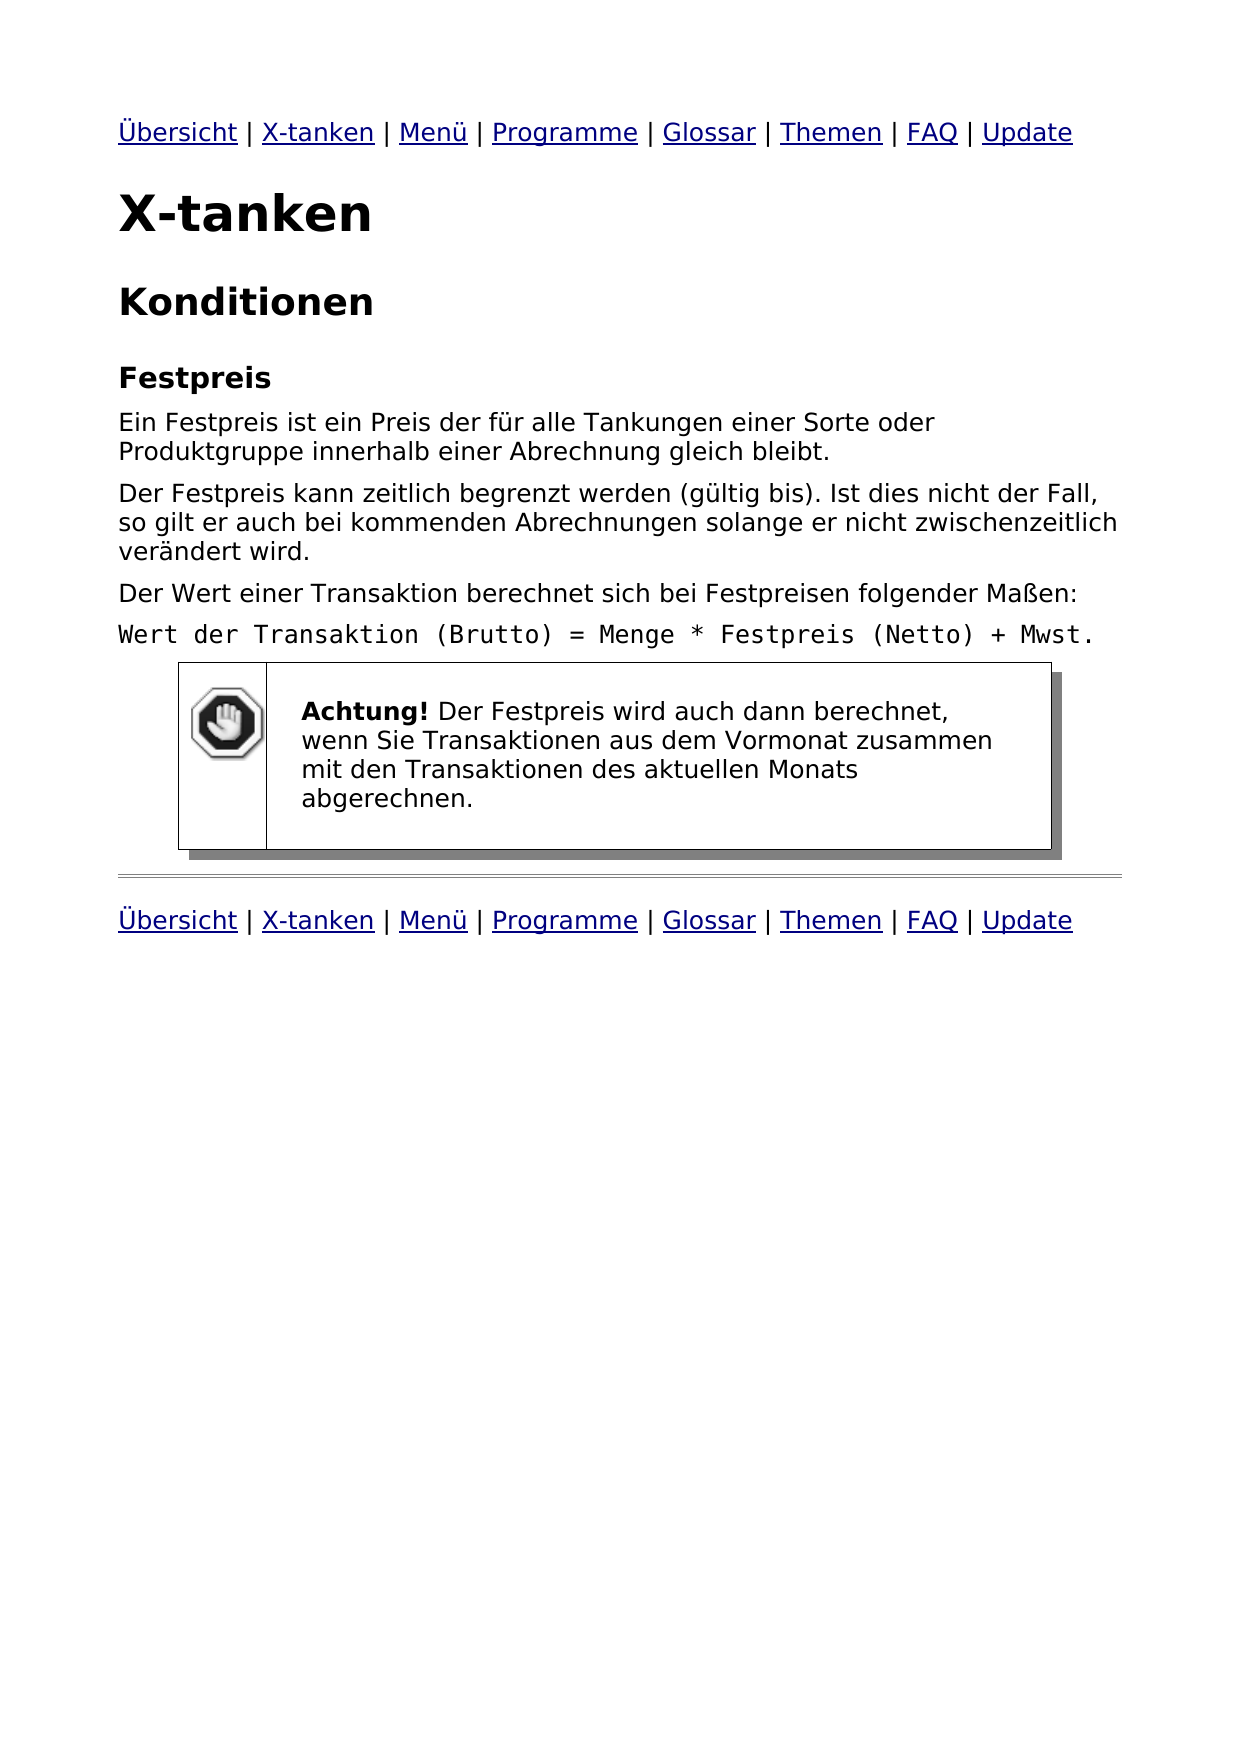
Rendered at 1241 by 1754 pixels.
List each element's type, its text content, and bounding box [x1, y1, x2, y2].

text Übersicht | X-tanken | Menü | Programme | Glossar | Themen | FAQ | Update [118, 906, 1122, 935]
text Wert der Transaktion (Brutto) = Menge * Festpreis (Netto) + Mwst. [118, 621, 1122, 650]
text Der Wert einer Transaktion berechnet sich bei Festpreisen folgender Maßen: [118, 579, 1122, 608]
subtitle Konditionen [118, 281, 1122, 324]
table_header Achtung! Der Festpreis wird auch dann berechnet, wenn Sie Transaktionen aus dem Vormonat zusammen mit den Transaktionen des aktuellen Monats abgerechnen. [267, 663, 1051, 849]
text Ein Festpreis ist ein Preis der für alle Tankungen einer Sorte oder Produktgruppe innerhalb einer Abrechnung gleich bleibt. [118, 408, 1122, 466]
picture [190, 685, 266, 761]
subtitle Festpreis [118, 362, 1122, 396]
text Der Festpreis kann zeitlich begrenzt werden (gültig bis). Ist dies nicht der Fall, so gilt er auch bei kommenden Abrechnungen solange er nicht zwischenzeitlich verändert wird. [118, 479, 1122, 566]
text Übersicht | X-tanken | Menü | Programme | Glossar | Themen | FAQ | Update [118, 118, 1122, 147]
table_header [179, 663, 266, 849]
subtitle X-tanken [118, 185, 1122, 243]
